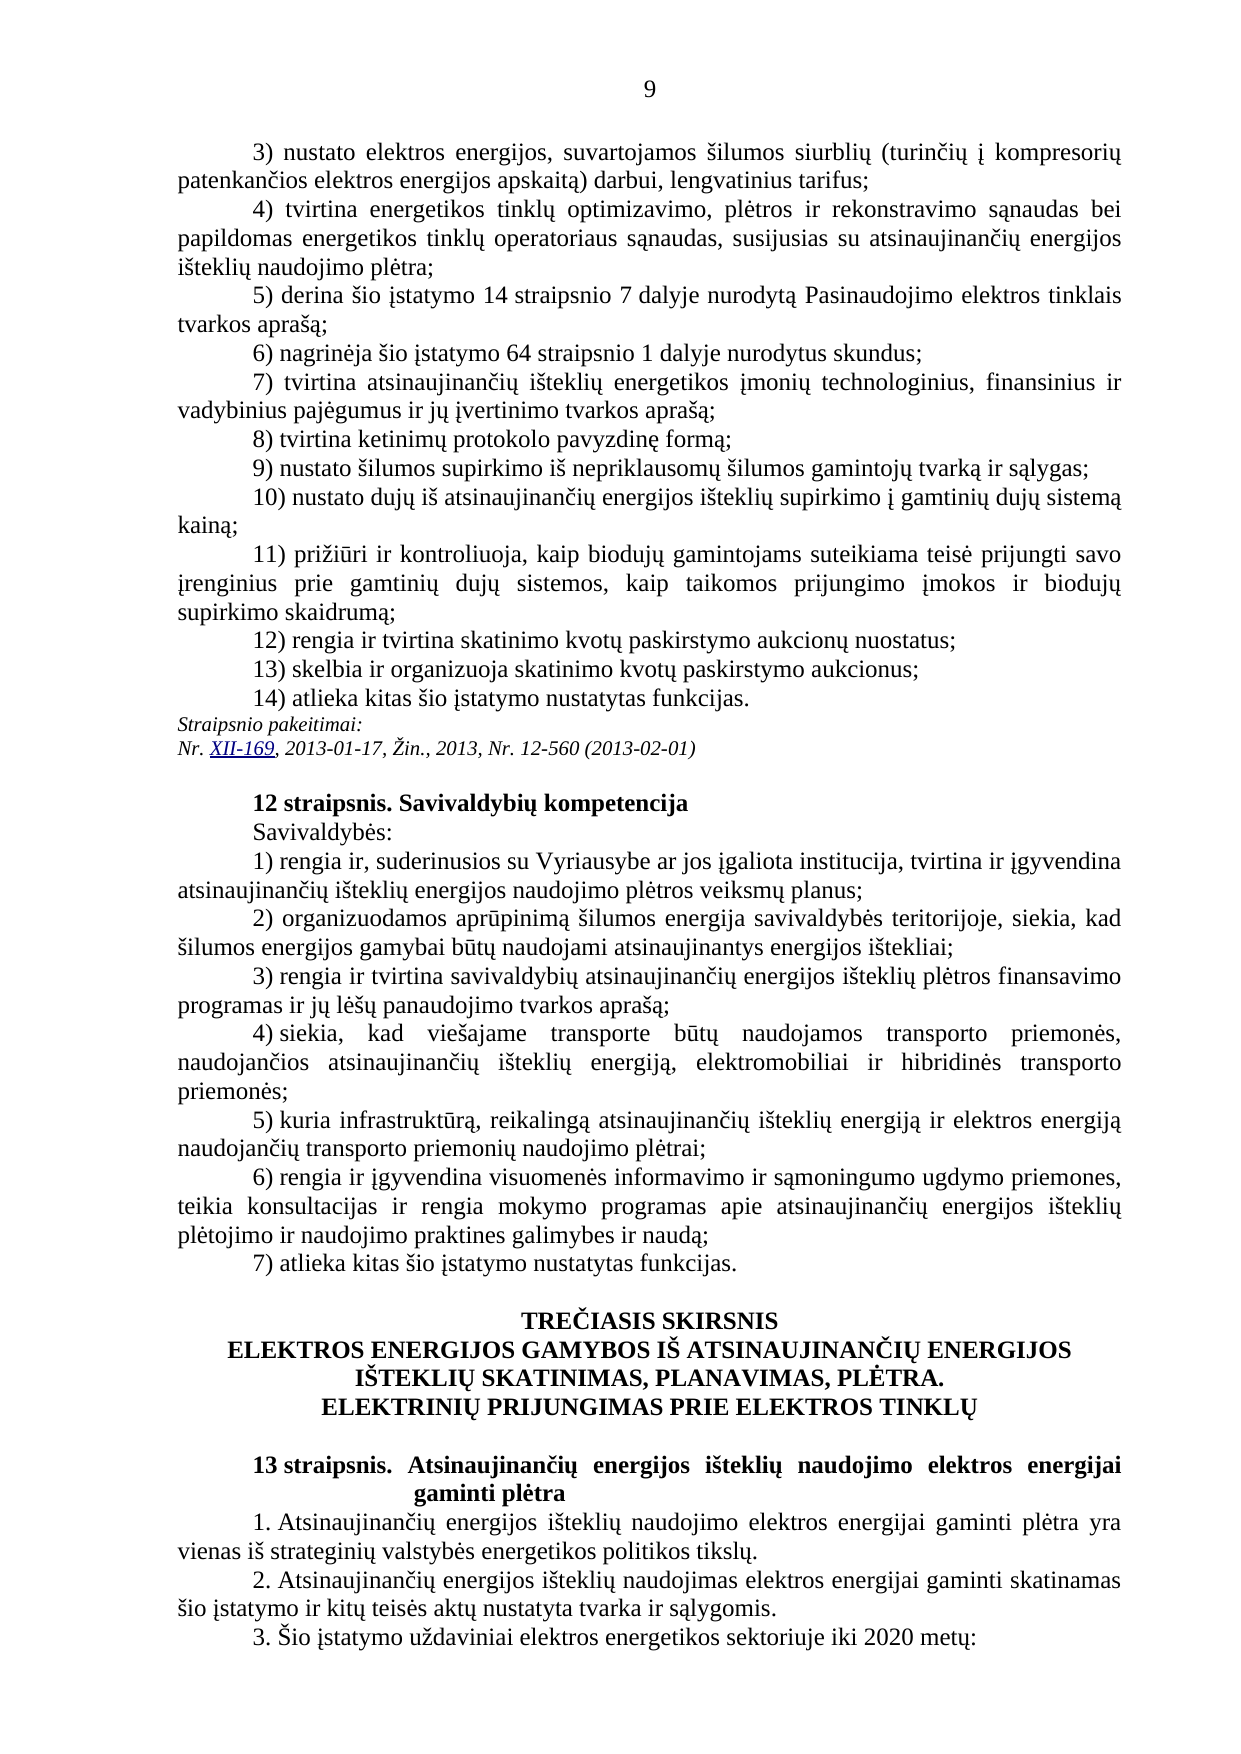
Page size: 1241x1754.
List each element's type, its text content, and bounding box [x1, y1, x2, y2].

text 6) nagrinėja šio įstatymo 64 straipsnio 1 dalyje nurodytus skundus; [177, 338, 1122, 367]
text 8) tvirtina ketinimų protokolo pavyzdinę formą; [177, 424, 1122, 453]
text 1) rengia ir, suderinusios su Vyriausybe ar jos įgaliota institucija, tvirtina ir įgyvendina atsinaujinančių išteklių energijos naudojimo plėtros veiksmų planus; [177, 846, 1122, 903]
text 7) atlieka kitas šio įstatymo nustatytas funkcijas. [177, 1248, 1122, 1277]
text TREČIASIS SKIRSNIS [177, 1306, 1122, 1335]
text ELEKTROS ENERGIJOS GAMYBOS IŠ ATSINAUJINANČIŲ ENERGIJOS IŠTEKLIŲ SKATINIMAS, PLANAVIMAS, PLĖTRA. [177, 1335, 1122, 1392]
text 10) nustato dujų iš atsinaujinančių energijos išteklių supirkimo į gamtinių dujų sistemą kainą; [177, 482, 1122, 539]
text Straipsnio pakeitimai: [177, 712, 1122, 736]
text 4) tvirtina energetikos tinklų optimizavimo, plėtros ir rekonstravimo sąnaudas bei papildomas energetikos tinklų operatoriaus sąnaudas, susijusias su atsinaujinančių energijos išteklių naudojimo plėtra; [177, 194, 1122, 280]
text 13 straipsnis. Atsinaujinančių energijos išteklių naudojimo elektros energijai gaminti plėtra [252, 1450, 1122, 1507]
text Nr. XII-169, 2013-01-17, Žin., 2013, Nr. 12-560 (2013-02-01) [177, 736, 1122, 760]
text 12 straipsnis. Savivaldybių kompetencija [177, 788, 1122, 817]
text 6) rengia ir įgyvendina visuomenės informavimo ir sąmoningumo ugdymo priemones, teikia konsultacijas ir rengia mokymo programas apie atsinaujinančių energijos išteklių plėtojimo ir naudojimo praktines galimybes ir naudą; [177, 1162, 1122, 1248]
text 9) nustato šilumos supirkimo iš nepriklausomų šilumos gamintojų tvarką ir sąlygas; [177, 453, 1122, 482]
text 4) siekia, kad viešajame transporte būtų naudojamos transporto priemonės, naudojančios atsinaujinančių išteklių energiją, elektromobiliai ir hibridinės transporto priemonės; [177, 1018, 1122, 1105]
text 11) prižiūri ir kontroliuoja, kaip biodujų gamintojams suteikiama teisė prijungti savo įrenginius prie gamtinių dujų sistemos, kaip taikomos prijungimo įmokos ir biodujų supirkimo skaidrumą; [177, 539, 1122, 625]
text 2. Atsinaujinančių energijos išteklių naudojimas elektros energijai gaminti skatinamas šio įstatymo ir kitų teisės aktų nustatyta tvarka ir sąlygomis. [177, 1565, 1122, 1622]
text 3) nustato elektros energijos, suvartojamos šilumos siurblių (turinčių į kompresorių patenkančios elektros energijos apskaitą) darbui, lengvatinius tarifus; [177, 137, 1122, 194]
text ELEKTRINIŲ PRIJUNGIMAS PRIE ELEKTROS TINKLŲ [177, 1392, 1122, 1421]
text 2) organizuodamos aprūpinimą šilumos energija savivaldybės teritorijoje, siekia, kad šilumos energijos gamybai būtų naudojami atsinaujinantys energijos ištekliai; [177, 903, 1122, 961]
text 3) rengia ir tvirtina savivaldybių atsinaujinančių energijos išteklių plėtros finansavimo programas ir jų lėšų panaudojimo tvarkos aprašą; [177, 961, 1122, 1018]
text 7) tvirtina atsinaujinančių išteklių energetikos įmonių technologinius, finansinius ir vadybinius pajėgumus ir jų įvertinimo tvarkos aprašą; [177, 367, 1122, 424]
text 1. Atsinaujinančių energijos išteklių naudojimo elektros energijai gaminti plėtra yra vienas iš strateginių valstybės energetikos politikos tikslų. [177, 1507, 1122, 1565]
text 5) kuria infrastruktūrą, reikalingą atsinaujinančių išteklių energiją ir elektros energiją naudojančių transporto priemonių naudojimo plėtrai; [177, 1105, 1122, 1162]
text 12) rengia ir tvirtina skatinimo kvotų paskirstymo aukcionų nuostatus; [177, 625, 1122, 654]
text 3. Šio įstatymo uždaviniai elektros energetikos sektoriuje iki 2020 metų: [177, 1622, 1122, 1651]
text 13) skelbia ir organizuoja skatinimo kvotų paskirstymo aukcionus; [177, 654, 1122, 683]
text 5) derina šio įstatymo 14 straipsnio 7 dalyje nurodytą Pasinaudojimo elektros tinklais tvarkos aprašą; [177, 280, 1122, 338]
text 14) atlieka kitas šio įstatymo nustatytas funkcijas. [177, 683, 1122, 712]
text Savivaldybės: [177, 817, 1122, 846]
